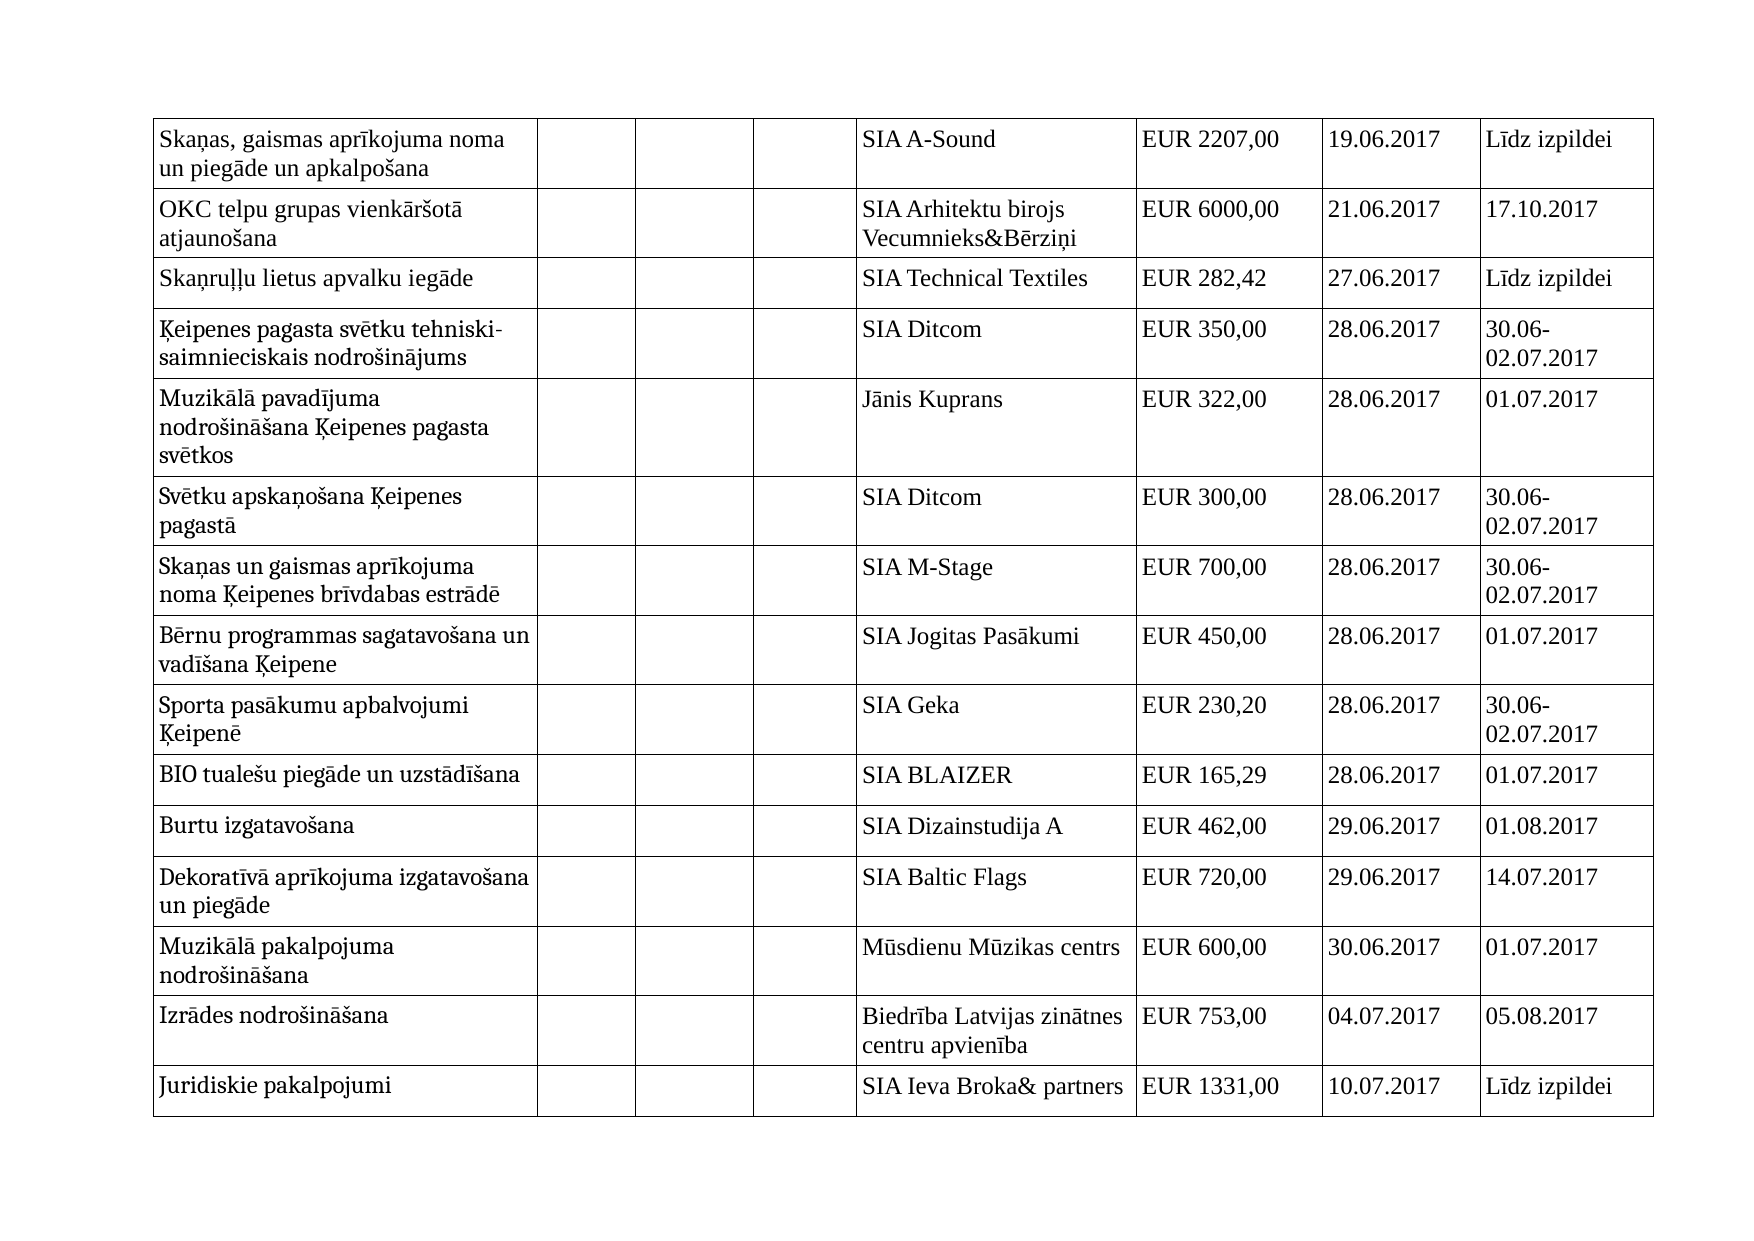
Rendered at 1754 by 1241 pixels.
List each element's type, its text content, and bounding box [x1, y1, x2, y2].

table_cell [538, 685, 635, 754]
table_cell 19.06.2017 [1323, 119, 1480, 188]
table_cell Mūsdienu Mūzikas centrs [857, 927, 1136, 995]
table_cell [754, 927, 856, 995]
table_cell [636, 1066, 753, 1116]
table_cell [636, 616, 753, 684]
table_cell OKC telpu grupas vienkāršotā atjaunošana [154, 189, 537, 257]
table_cell Skaņas un gaismas aprīkojuma noma Ķeipenes brīvdabas estrādē [154, 546, 537, 615]
table_cell 28.06.2017 [1323, 379, 1480, 476]
table_cell [636, 119, 753, 188]
table_cell Skaņruļļu lietus apvalku iegāde [154, 258, 537, 308]
table_cell [538, 119, 635, 188]
table_cell 10.07.2017 [1323, 1066, 1480, 1116]
table_cell 28.06.2017 [1323, 616, 1480, 684]
table_cell [754, 546, 856, 615]
table_cell [636, 927, 753, 995]
table_cell 30.06-02.07.2017 [1481, 685, 1653, 754]
table_cell [636, 258, 753, 308]
table_cell 30.06-02.07.2017 [1481, 477, 1653, 545]
table_cell 28.06.2017 [1323, 477, 1480, 545]
table_cell Bērnu programmas sagatavošana un vadīšana Ķeipene [154, 616, 537, 684]
table_cell SIA Ditcom [857, 477, 1136, 545]
table_cell [754, 755, 856, 805]
table_cell 30.06-02.07.2017 [1481, 546, 1653, 615]
table_cell [754, 857, 856, 926]
table_cell EUR 720,00 [1137, 857, 1322, 926]
table_cell 05.08.2017 [1481, 996, 1653, 1064]
table_cell Svētku apskaņošana Ķeipenes pagastā [154, 477, 537, 545]
table_cell SIA Ditcom [857, 309, 1136, 378]
table_cell 29.06.2017 [1323, 857, 1480, 926]
table_cell Sporta pasākumu apbalvojumi Ķeipenē [154, 685, 537, 754]
table_cell Jānis Kuprans [857, 379, 1136, 476]
table_cell 01.07.2017 [1481, 379, 1653, 476]
table_cell 29.06.2017 [1323, 806, 1480, 856]
table_cell SIA BLAIZER [857, 755, 1136, 805]
table_cell [538, 927, 635, 995]
table_cell [636, 379, 753, 476]
table_cell SIA Arhitektu birojs Vecumnieks&Bērziņi [857, 189, 1136, 257]
table_cell [538, 1066, 635, 1116]
table_cell 27.06.2017 [1323, 258, 1480, 308]
table_cell [636, 477, 753, 545]
table_cell Muzikālā pavadījuma nodrošināšana Ķeipenes pagasta svētkos [154, 379, 537, 476]
table_cell [754, 616, 856, 684]
table_cell 30.06-02.07.2017 [1481, 309, 1653, 378]
table_cell 17.10.2017 [1481, 189, 1653, 257]
table_cell [636, 189, 753, 257]
table_cell 01.07.2017 [1481, 927, 1653, 995]
table_cell Izrādes nodrošināšana [154, 996, 537, 1064]
table_cell [636, 996, 753, 1064]
table_cell 28.06.2017 [1323, 309, 1480, 378]
table_cell [538, 379, 635, 476]
table_cell 01.08.2017 [1481, 806, 1653, 856]
table_cell [636, 806, 753, 856]
table_cell [754, 119, 856, 188]
table_cell [538, 477, 635, 545]
table_cell Muzikālā pakalpojuma nodrošināšana [154, 927, 537, 995]
table_cell 01.07.2017 [1481, 616, 1653, 684]
table_cell [754, 309, 856, 378]
table_cell EUR 450,00 [1137, 616, 1322, 684]
table_cell EUR 6000,00 [1137, 189, 1322, 257]
table_cell 28.06.2017 [1323, 685, 1480, 754]
table_cell SIA Baltic Flags [857, 857, 1136, 926]
table_cell Līdz izpildei [1481, 119, 1653, 188]
table_cell [754, 477, 856, 545]
table_cell [754, 258, 856, 308]
table_cell EUR 2207,00 [1137, 119, 1322, 188]
table_cell [754, 379, 856, 476]
table_cell Līdz izpildei [1481, 258, 1653, 308]
table_cell [538, 258, 635, 308]
table_cell 14.07.2017 [1481, 857, 1653, 926]
table_cell [754, 685, 856, 754]
table_cell BIO tualešu piegāde un uzstādīšana [154, 755, 537, 805]
table_cell 01.07.2017 [1481, 755, 1653, 805]
table_cell Līdz izpildei [1481, 1066, 1653, 1116]
table_cell 30.06.2017 [1323, 927, 1480, 995]
table_cell [754, 806, 856, 856]
table_cell 28.06.2017 [1323, 546, 1480, 615]
table_cell [538, 996, 635, 1064]
table_cell 28.06.2017 [1323, 755, 1480, 805]
table_cell SIA Technical Textiles [857, 258, 1136, 308]
table_cell EUR 700,00 [1137, 546, 1322, 615]
table_cell [636, 546, 753, 615]
table_cell SIA Dizainstudija A [857, 806, 1136, 856]
table_cell SIA Geka [857, 685, 1136, 754]
table_cell SIA Jogitas Pasākumi [857, 616, 1136, 684]
table_cell EUR 300,00 [1137, 477, 1322, 545]
table_cell [754, 1066, 856, 1116]
table_cell Biedrība Latvijas zinātnes centru apvienība [857, 996, 1136, 1064]
table_cell Ķeipenes pagasta svētku tehniski-saimnieciskais nodrošinājums [154, 309, 537, 378]
table_cell [636, 755, 753, 805]
table_cell [636, 309, 753, 378]
table_cell EUR 1331,00 [1137, 1066, 1322, 1116]
table_cell [538, 755, 635, 805]
table_cell Skaņas, gaismas aprīkojuma noma un piegāde un apkalpošana [154, 119, 537, 188]
table_cell EUR 282,42 [1137, 258, 1322, 308]
table_cell Burtu izgatavošana [154, 806, 537, 856]
table_cell EUR 165,29 [1137, 755, 1322, 805]
table_cell [538, 806, 635, 856]
table_cell [538, 616, 635, 684]
table_cell SIA A-Sound [857, 119, 1136, 188]
table_cell [538, 546, 635, 615]
table_cell EUR 462,00 [1137, 806, 1322, 856]
table_cell 21.06.2017 [1323, 189, 1480, 257]
table_cell EUR 600,00 [1137, 927, 1322, 995]
table_cell [636, 685, 753, 754]
table_cell 04.07.2017 [1323, 996, 1480, 1064]
table_cell EUR 322,00 [1137, 379, 1322, 476]
table_cell Dekoratīvā aprīkojuma izgatavošana un piegāde [154, 857, 537, 926]
table_cell SIA M-Stage [857, 546, 1136, 615]
table_cell [538, 857, 635, 926]
table_cell Juridiskie pakalpojumi [154, 1066, 537, 1116]
table_cell [636, 857, 753, 926]
table_cell EUR 350,00 [1137, 309, 1322, 378]
table_cell EUR 753,00 [1137, 996, 1322, 1064]
table_cell [754, 189, 856, 257]
table_cell [538, 309, 635, 378]
table_cell [538, 189, 635, 257]
table_cell SIA Ieva Broka& partners [857, 1066, 1136, 1116]
table_cell [754, 996, 856, 1064]
table_cell EUR 230,20 [1137, 685, 1322, 754]
